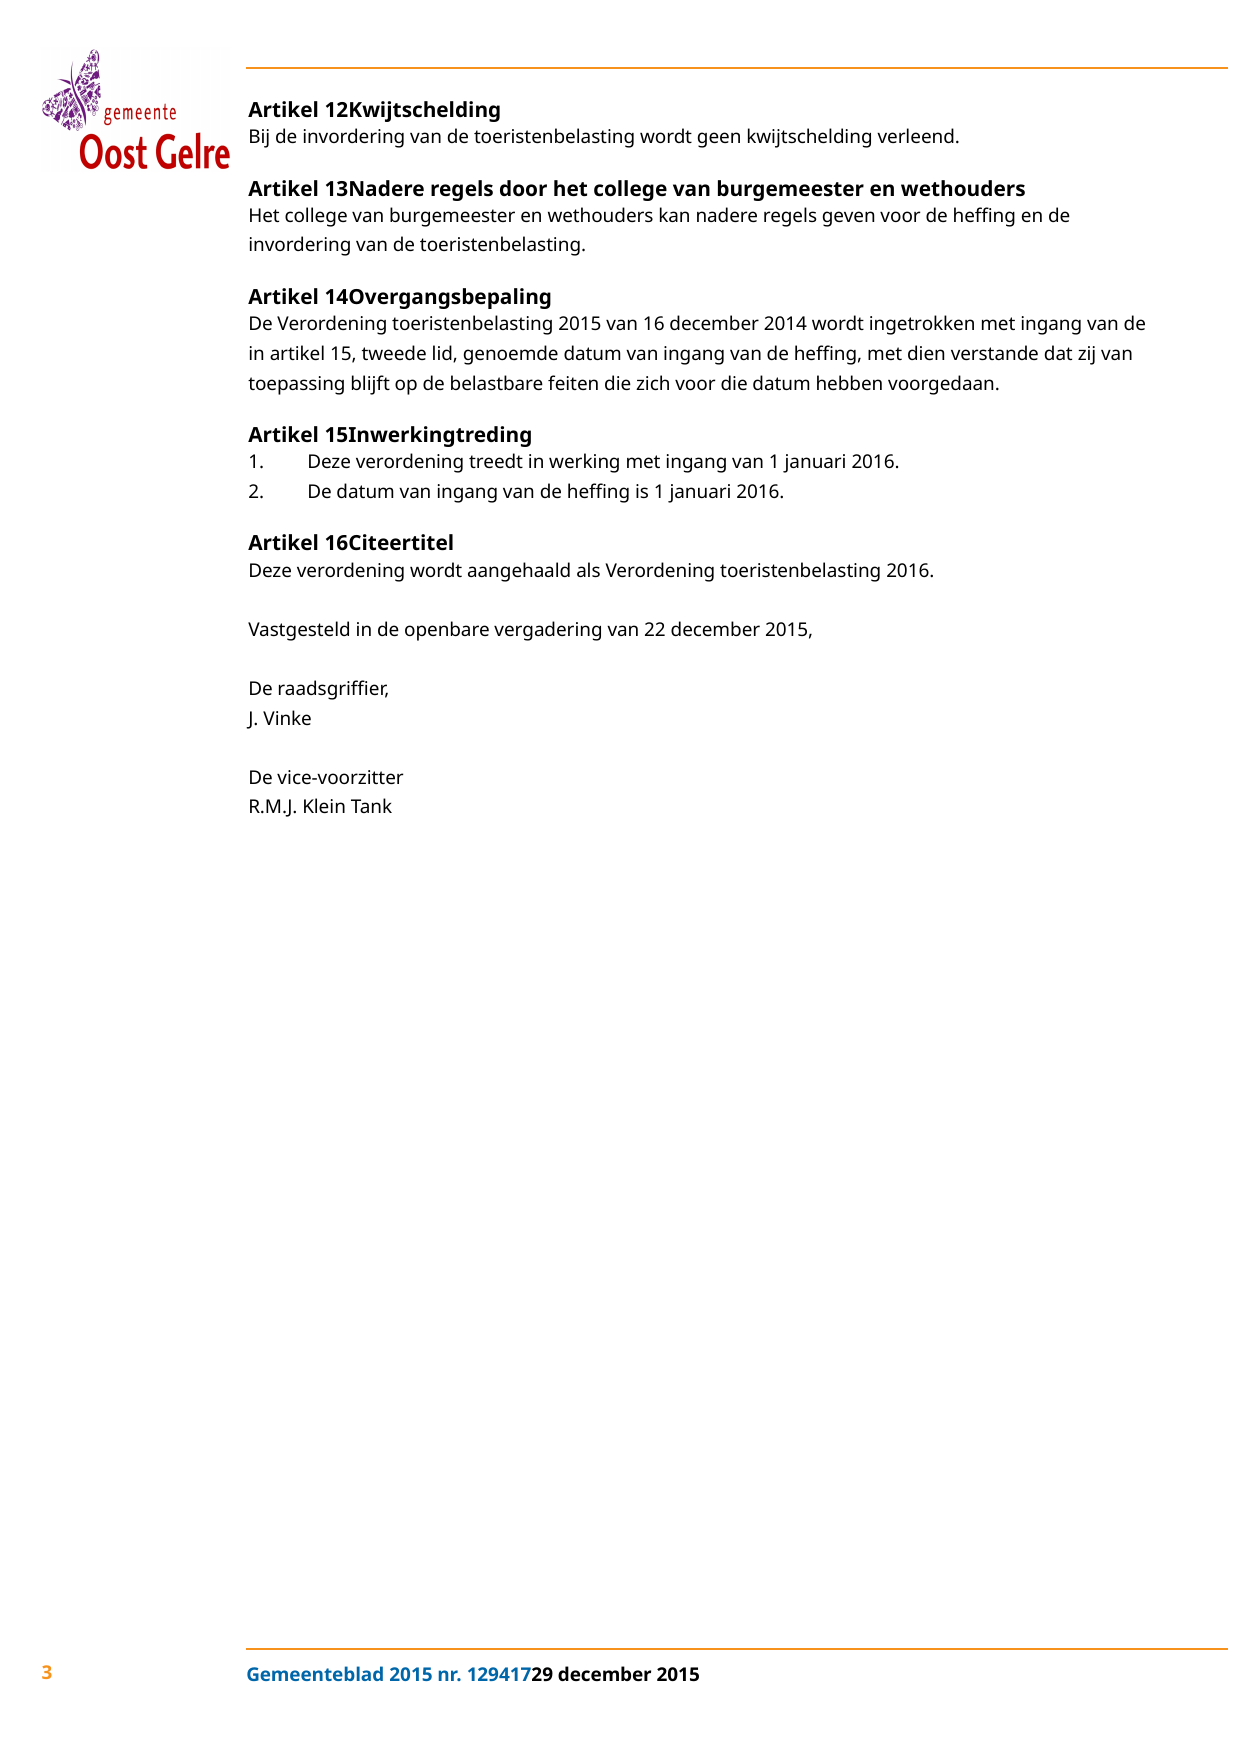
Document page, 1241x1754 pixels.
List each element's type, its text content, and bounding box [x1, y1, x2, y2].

text Het college van burgemeester en wethouders kan nadere regels geven voor de heffing en de invordering van de toeristenbelasting. [248, 202, 1152, 257]
text De Verordening toeristenbelasting 2015 van 16 december 2014 wordt ingetrokken met ingang van de in artikel 15, tweede lid, genoemde datum van ingang van de heffing, met dien verstande dat zij van toepassing blijft op de belastbare feiten die zich voor die datum hebben voorgedaan. [248, 311, 1152, 395]
text Artikel 16Citeertitel [248, 528, 1152, 557]
text Deze verordening wordt aangehaald als Verordening toeristenbelasting 2016. [248, 557, 1152, 583]
text Vastgesteld in de openbare vergadering van 22 december 2015, [248, 616, 1152, 642]
list Deze verordening treedt in werking met ingang van 1 januari 2016. [248, 448, 1152, 474]
text J. Vinke [248, 705, 1152, 731]
text Artikel 14Overgangsbepaling [248, 282, 1152, 311]
text Artikel 12Kwijtschelding [248, 95, 1152, 123]
text R.M.J. Klein Tank [248, 794, 1152, 819]
text Artikel 13Nadere regels door het college van burgemeester en wethouders [248, 174, 1152, 202]
list De datum van ingang van de heffing is 1 januari 2016. [248, 478, 1152, 504]
picture [41, 47, 231, 172]
text De vice-voorzitter [248, 764, 1152, 790]
text Artikel 15Inwerkingtreding [248, 420, 1152, 448]
text De raadsgriffier, [248, 675, 1152, 701]
text Bij de invordering van de toeristenbelasting wordt geen kwijtschelding verleend. [248, 123, 1152, 149]
